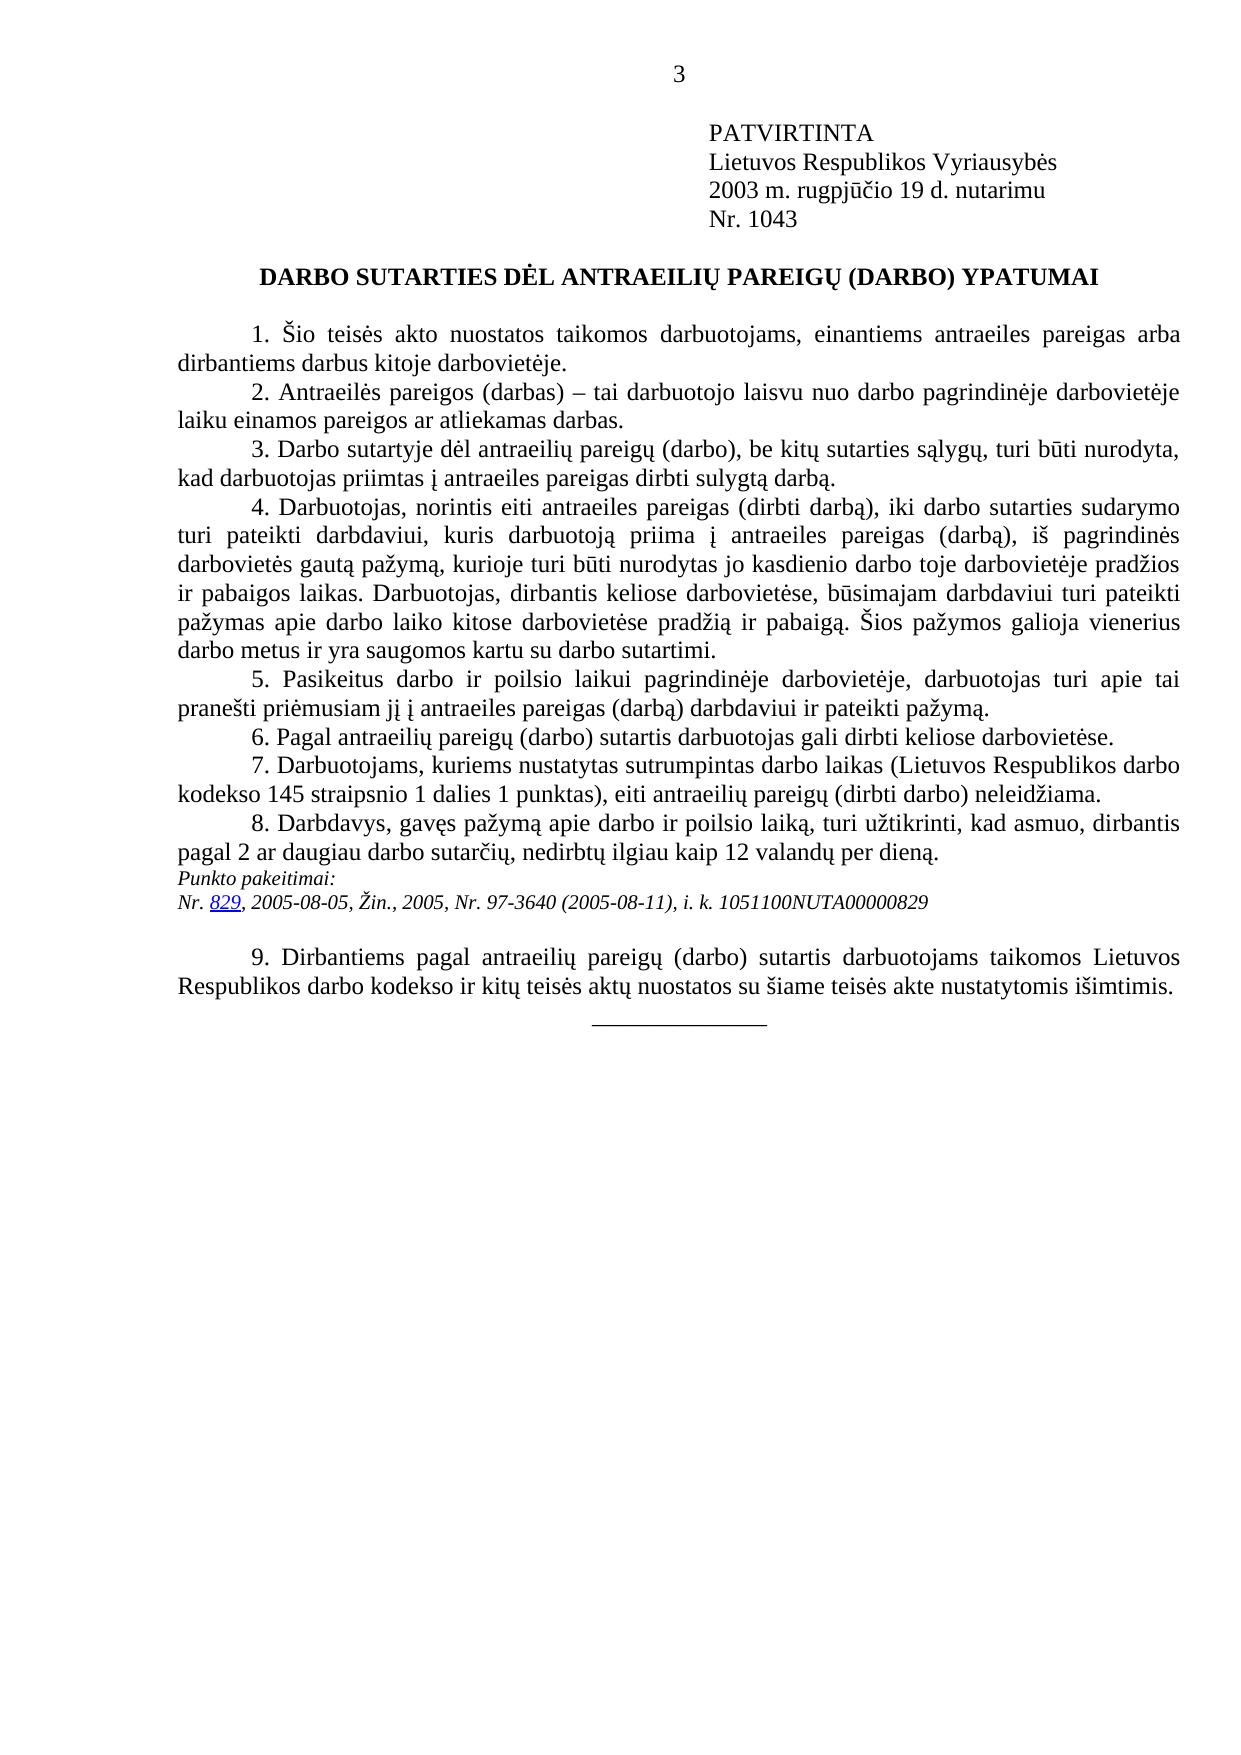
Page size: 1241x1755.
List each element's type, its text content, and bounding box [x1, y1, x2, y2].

text 7. Darbuotojams, kuriems nustatytas sutrumpintas darbo laikas (Lietuvos Respublikos darbo kodekso 145 straipsnio 1 dalies 1 punktas), eiti antraeilių pareigų (dirbti darbo) neleidžiama. [177, 751, 1181, 808]
text Nr. 829, 2005-08-05, Žin., 2005, Nr. 97-3640 (2005-08-11), i. k. 1051100NUTA00000829 [177, 890, 1181, 914]
text Nr. 1043 [177, 204, 1181, 233]
text 6. Pagal antraeilių pareigų (darbo) sutartis darbuotojas gali dirbti keliose darbovietėse. [177, 722, 1181, 751]
text DARBO SUTARTIES DĖL ANTRAEILIŲ PAREIGŲ (DARBO) YPATUMAI [177, 262, 1181, 291]
text Lietuvos Respublikos Vyriausybės [177, 147, 1181, 176]
text ______________ [177, 1000, 1181, 1029]
text 5. Pasikeitus darbo ir poilsio laikui pagrindinėje darbovietėje, darbuotojas turi apie tai pranešti priėmusiam jį į antraeiles pareigas (darbą) darbdaviui ir pateikti pažymą. [177, 664, 1181, 722]
text 4. Darbuotojas, norintis eiti antraeiles pareigas (dirbti darbą), iki darbo sutarties sudarymo turi pateikti darbdaviui, kuris darbuotoją priima į antraeiles pareigas (darbą), iš pagrindinės darbovietės gautą pažymą, kurioje turi būti nurodytas jo kasdienio darbo toje darbovietėje pradžios ir pabaigos laikas. Darbuotojas, dirbantis keliose darbovietėse, būsimajam darbdaviui turi pateikti pažymas apie darbo laiko kitose darbovietėse pradžią ir pabaigą. Šios pažymos galioja vienerius darbo metus ir yra saugomos kartu su darbo sutartimi. [177, 492, 1181, 664]
text 8. Darbdavys, gavęs pažymą apie darbo ir poilsio laiką, turi užtikrinti, kad asmuo, dirbantis pagal 2 ar daugiau darbo sutarčių, nedirbtų ilgiau kaip 12 valandų per dieną. [177, 808, 1181, 866]
text 2. Antraeilės pareigos (darbas) – tai darbuotojo laisvu nuo darbo pagrindinėje darbovietėje laiku einamos pareigos ar atliekamas darbas. [177, 377, 1181, 434]
text 9. Dirbantiems pagal antraeilių pareigų (darbo) sutartis darbuotojams taikomos Lietuvos Respublikos darbo kodekso ir kitų teisės aktų nuostatos su šiame teisės akte nustatytomis išimtimis. [177, 942, 1181, 1000]
text 1. Šio teisės akto nuostatos taikomos darbuotojams, einantiems antraeiles pareigas arba dirbantiems darbus kitoje darbovietėje. [177, 319, 1181, 377]
text Punkto pakeitimai: [177, 866, 1181, 890]
text PATVIRTINTA [709, 118, 1181, 147]
text 3. Darbo sutartyje dėl antraeilių pareigų (darbo), be kitų sutarties sąlygų, turi būti nurodyta, kad darbuotojas priimtas į antraeiles pareigas dirbti sulygtą darbą. [177, 434, 1181, 492]
text 2003 m. rugpjūčio 19 d. nutarimu [177, 176, 1181, 204]
